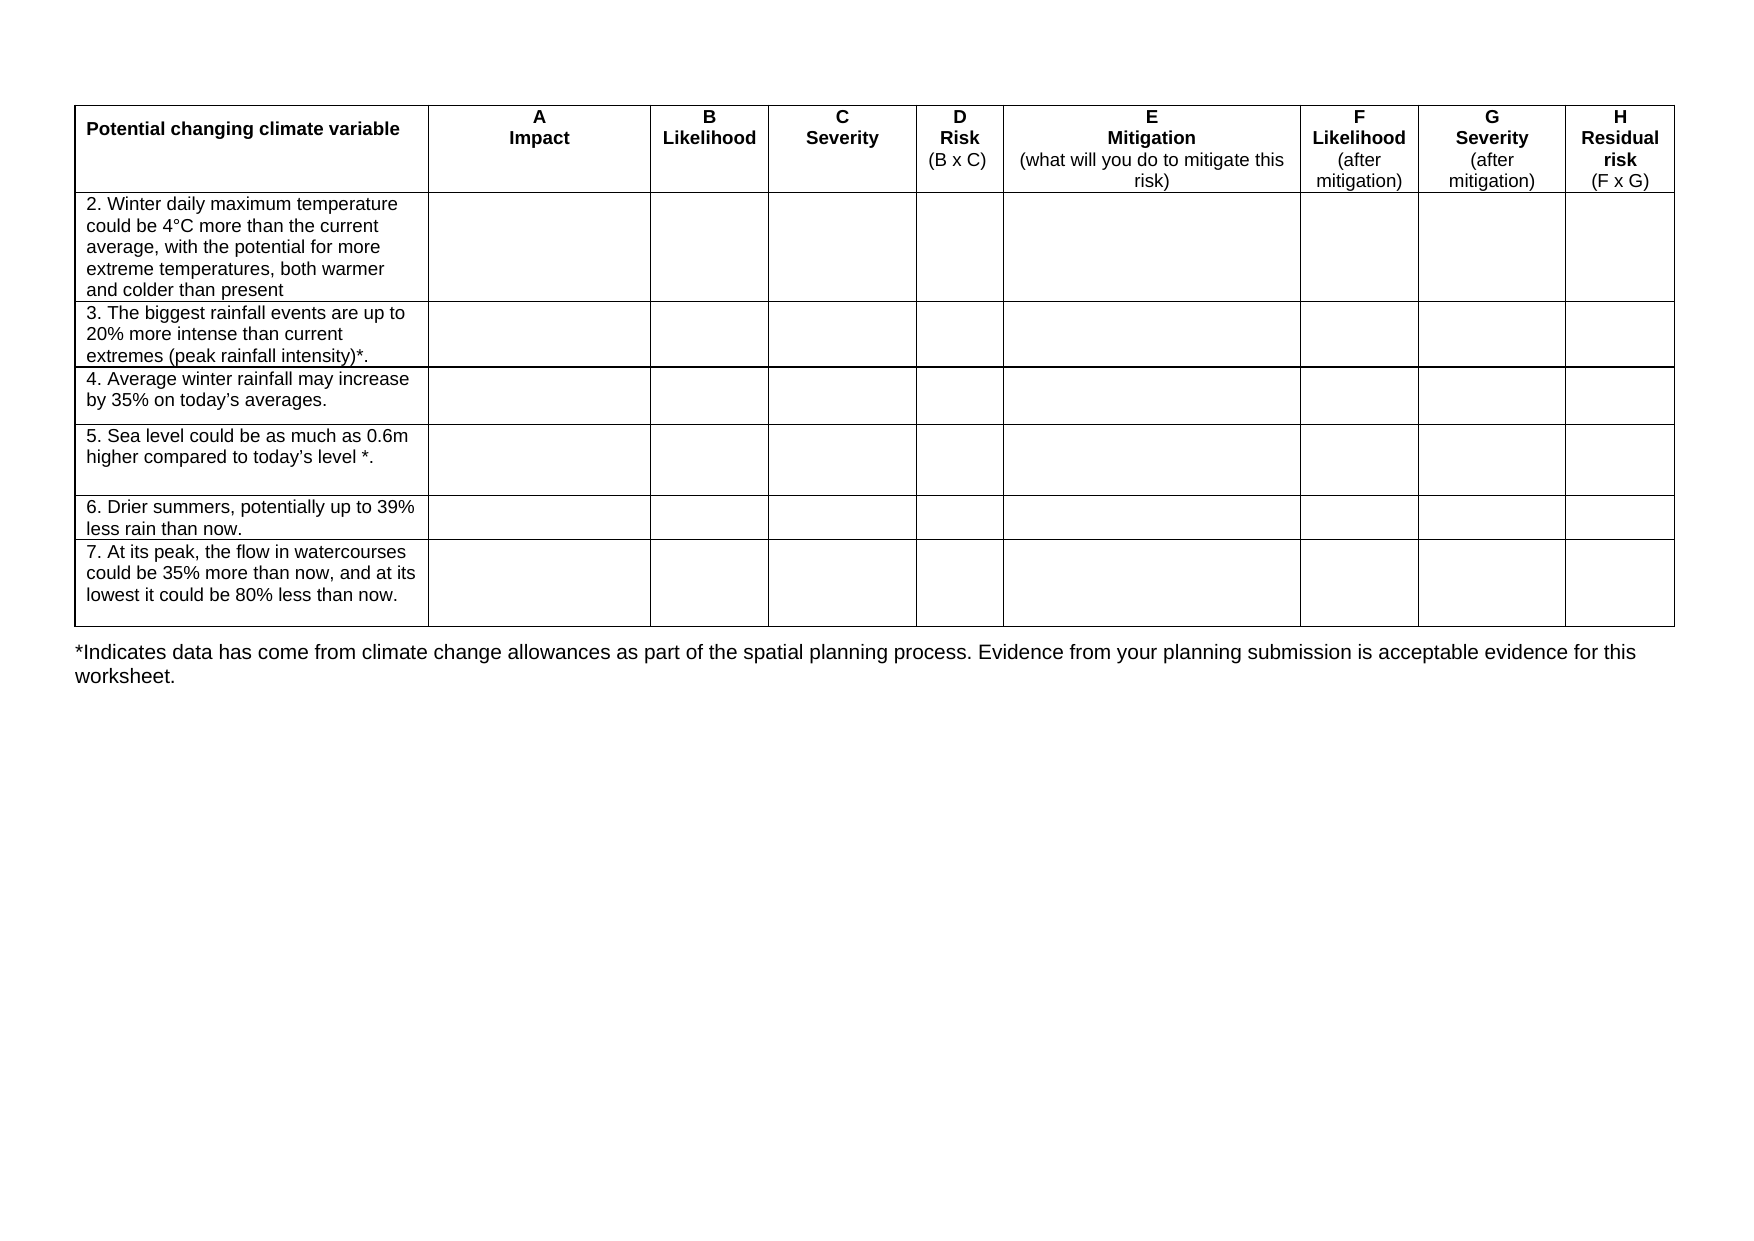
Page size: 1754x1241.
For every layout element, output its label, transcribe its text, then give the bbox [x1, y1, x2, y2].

table_cell [1419, 302, 1565, 366]
table_cell [769, 302, 916, 366]
table_cell [651, 302, 768, 366]
table_cell [651, 496, 768, 539]
table_cell [1004, 425, 1300, 495]
table_cell [1419, 496, 1565, 539]
table_cell 5. Sea level could be as much as 0.6m higher compared to today’s level *. [76, 425, 428, 495]
table_cell [651, 368, 768, 423]
table_cell [1004, 540, 1300, 626]
table_cell [1566, 425, 1674, 495]
table_cell [917, 425, 1003, 495]
table_cell [429, 193, 650, 301]
table_cell [1301, 302, 1418, 366]
table_header E Mitigation (what will you do to mitigate this risk) [1004, 106, 1300, 192]
table_cell [917, 368, 1003, 423]
text *Indicates data has come from climate change allowances as part of the spatial planning process. Evidence from your planning submission is acceptable evidence for this worksheet. [75, 640, 1679, 688]
table_header A Impact [429, 106, 650, 192]
table_cell [769, 368, 916, 423]
table_cell [429, 302, 650, 366]
table_cell [769, 540, 916, 626]
table_cell [1419, 540, 1565, 626]
table_cell 4. Average winter rainfall may increase by 35% on today’s averages. [76, 368, 428, 423]
table_cell [769, 496, 916, 539]
table_header F Likelihood (after mitigation) [1301, 106, 1418, 192]
table_header H Residual risk (F x G) [1566, 106, 1674, 192]
table_cell [1566, 496, 1674, 539]
table_cell 7. At its peak, the flow in watercourses could be 35% more than now, and at its lowest it could be 80% less than now. [76, 540, 428, 626]
table_cell [1301, 496, 1418, 539]
table_cell 6. Drier summers, potentially up to 39% less rain than now. [76, 496, 428, 539]
table_cell [1004, 496, 1300, 539]
table_cell [917, 302, 1003, 366]
table_cell [1301, 540, 1418, 626]
table_cell [1566, 302, 1674, 366]
table_cell [1301, 425, 1418, 495]
table_cell [917, 193, 1003, 301]
table_header G Severity (after mitigation) [1419, 106, 1565, 192]
table_cell [1566, 368, 1674, 423]
table_cell [1566, 193, 1674, 301]
table_cell [429, 540, 650, 626]
table_header C Severity [769, 106, 916, 192]
table_cell 2. Winter daily maximum temperature could be 4°C more than the current average, with the potential for more extreme temperatures, both warmer and colder than present [76, 193, 428, 301]
table_cell [1301, 193, 1418, 301]
table_cell [1419, 193, 1565, 301]
table_cell [651, 193, 768, 301]
table_cell [1301, 368, 1418, 423]
table_cell [1004, 368, 1300, 423]
table_cell [917, 496, 1003, 539]
table_cell [1419, 425, 1565, 495]
table_cell [651, 425, 768, 495]
table_cell [769, 425, 916, 495]
table_cell [429, 496, 650, 539]
table_cell [429, 368, 650, 423]
table_cell [1566, 540, 1674, 626]
table_cell 3. The biggest rainfall events are up to 20% more intense than current extremes (peak rainfall intensity)*. [76, 302, 428, 366]
table_cell [1419, 368, 1565, 423]
table_cell [917, 540, 1003, 626]
table_cell [429, 425, 650, 495]
table_cell [1004, 302, 1300, 366]
table_header D Risk (B x C) [917, 106, 1003, 192]
table_header Potential changing climate variable [76, 106, 428, 192]
table_cell [769, 193, 916, 301]
table_cell [651, 540, 768, 626]
table_header B Likelihood [651, 106, 768, 192]
table_cell [1004, 193, 1300, 301]
